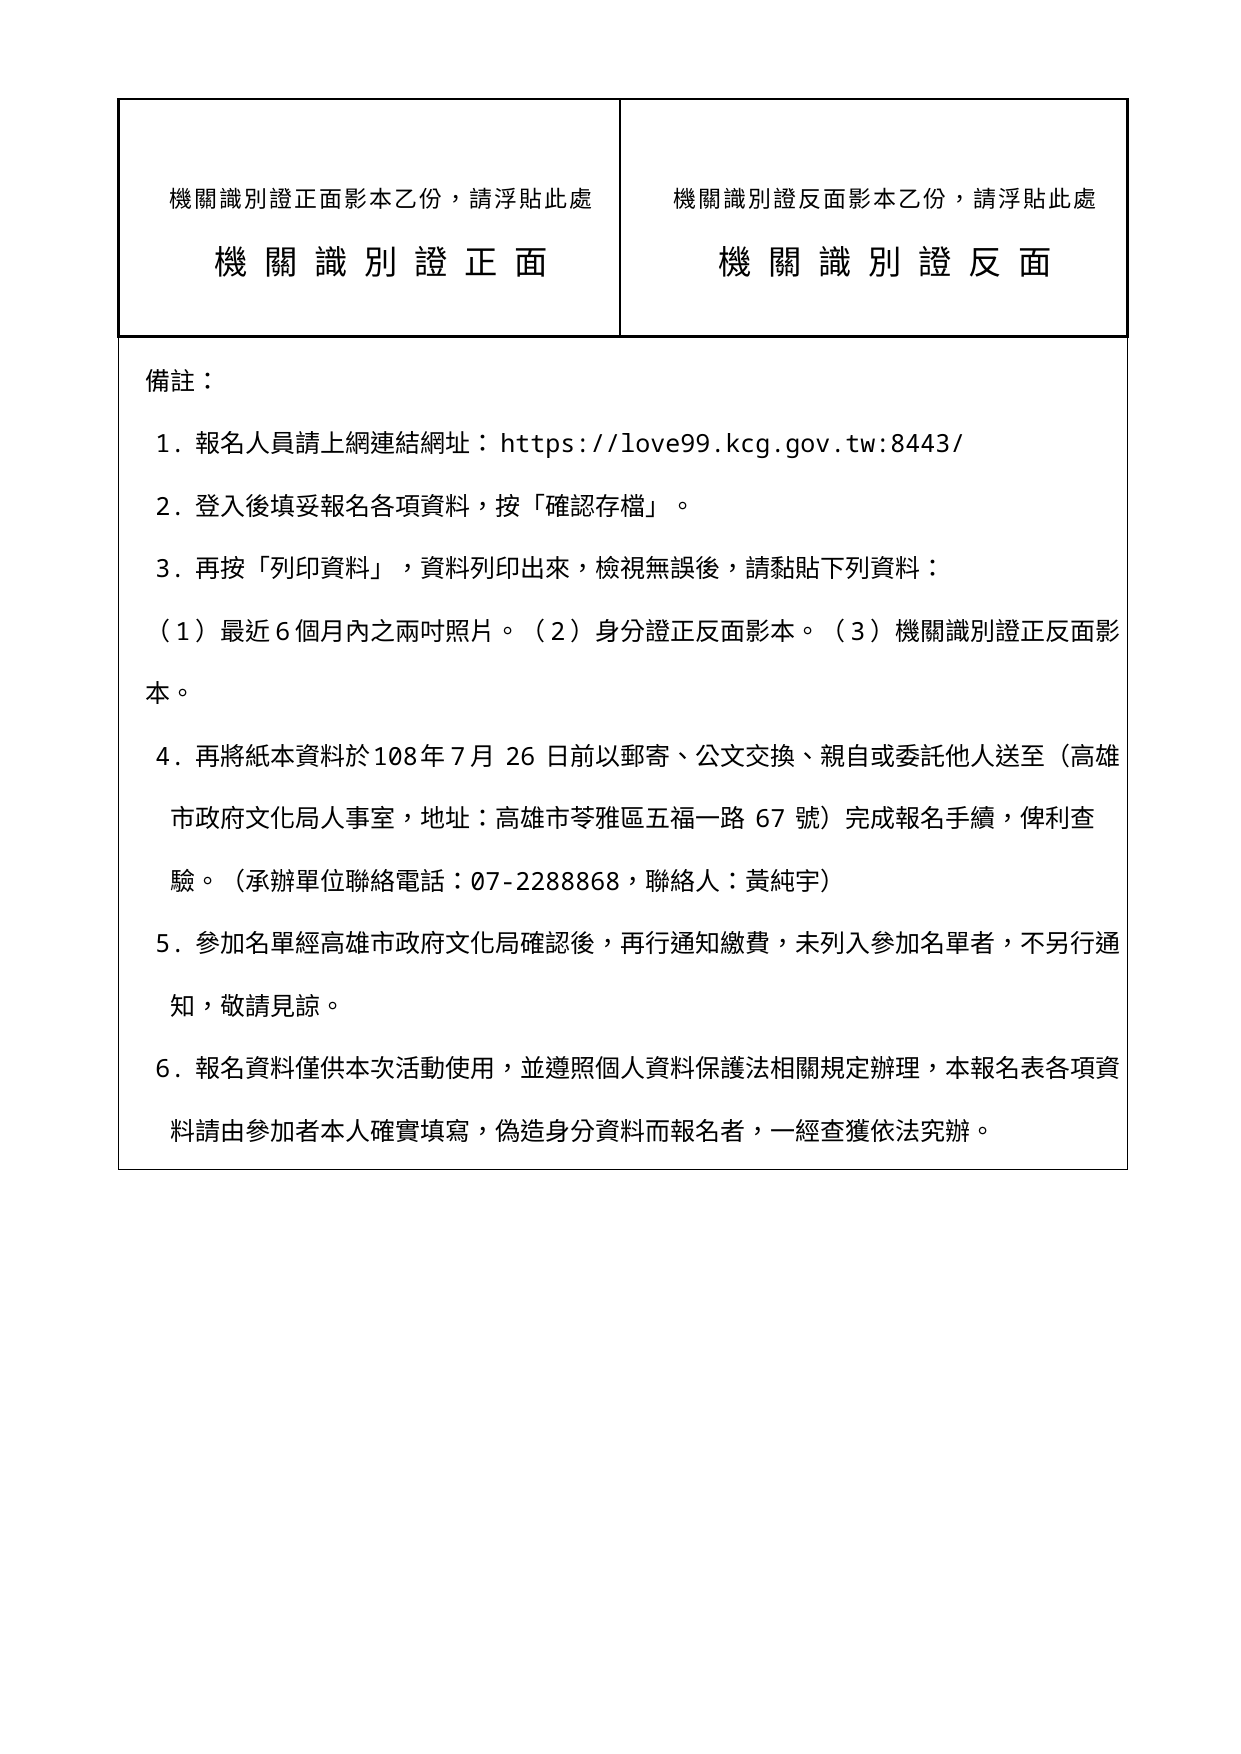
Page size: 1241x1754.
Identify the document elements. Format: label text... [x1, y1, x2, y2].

table_cell 機關識別證反面影本乙份，請浮貼此處 機關識別證反面 [621, 100, 1126, 334]
table_cell 機關識別證正面影本乙份，請浮貼此處 機關識別證正面 [120, 100, 619, 334]
table_cell 備註： 1.報名人員請上網連結網址：https://love99.kcg.gov.tw:8443/ 2.登入後填妥報名各項資料，按「確認存檔」。 3.再按「列印資料」，資料列印出來，檢視無誤後，請黏貼下列資料： （1）最近6個月內之兩吋照片。（2）身分證正反面影本。（3）機關識別證正反面影本。 4.再將紙本資料於108年7月26日前以郵寄、公文交換、親自或委託他人送至（高雄市政府文化局人事室，地址：高雄市苓雅區五福一路67號）完成報名手續，俾利查驗。（承辦單位聯絡電話：07-2288868，聯絡人：黃純宇） 5.參加名單經高雄市政府文化局確認後，再行通知繳費，未列入參加名單者，不另行通知，敬請見諒。 6.報名資料僅供本次活動使用，並遵照個人資料保護法相關規定辦理，本報名表各項資料請由參加者本人確實填寫，偽造身分資料而報名者，一經查獲依法究辦。 [119, 338, 1127, 1169]
